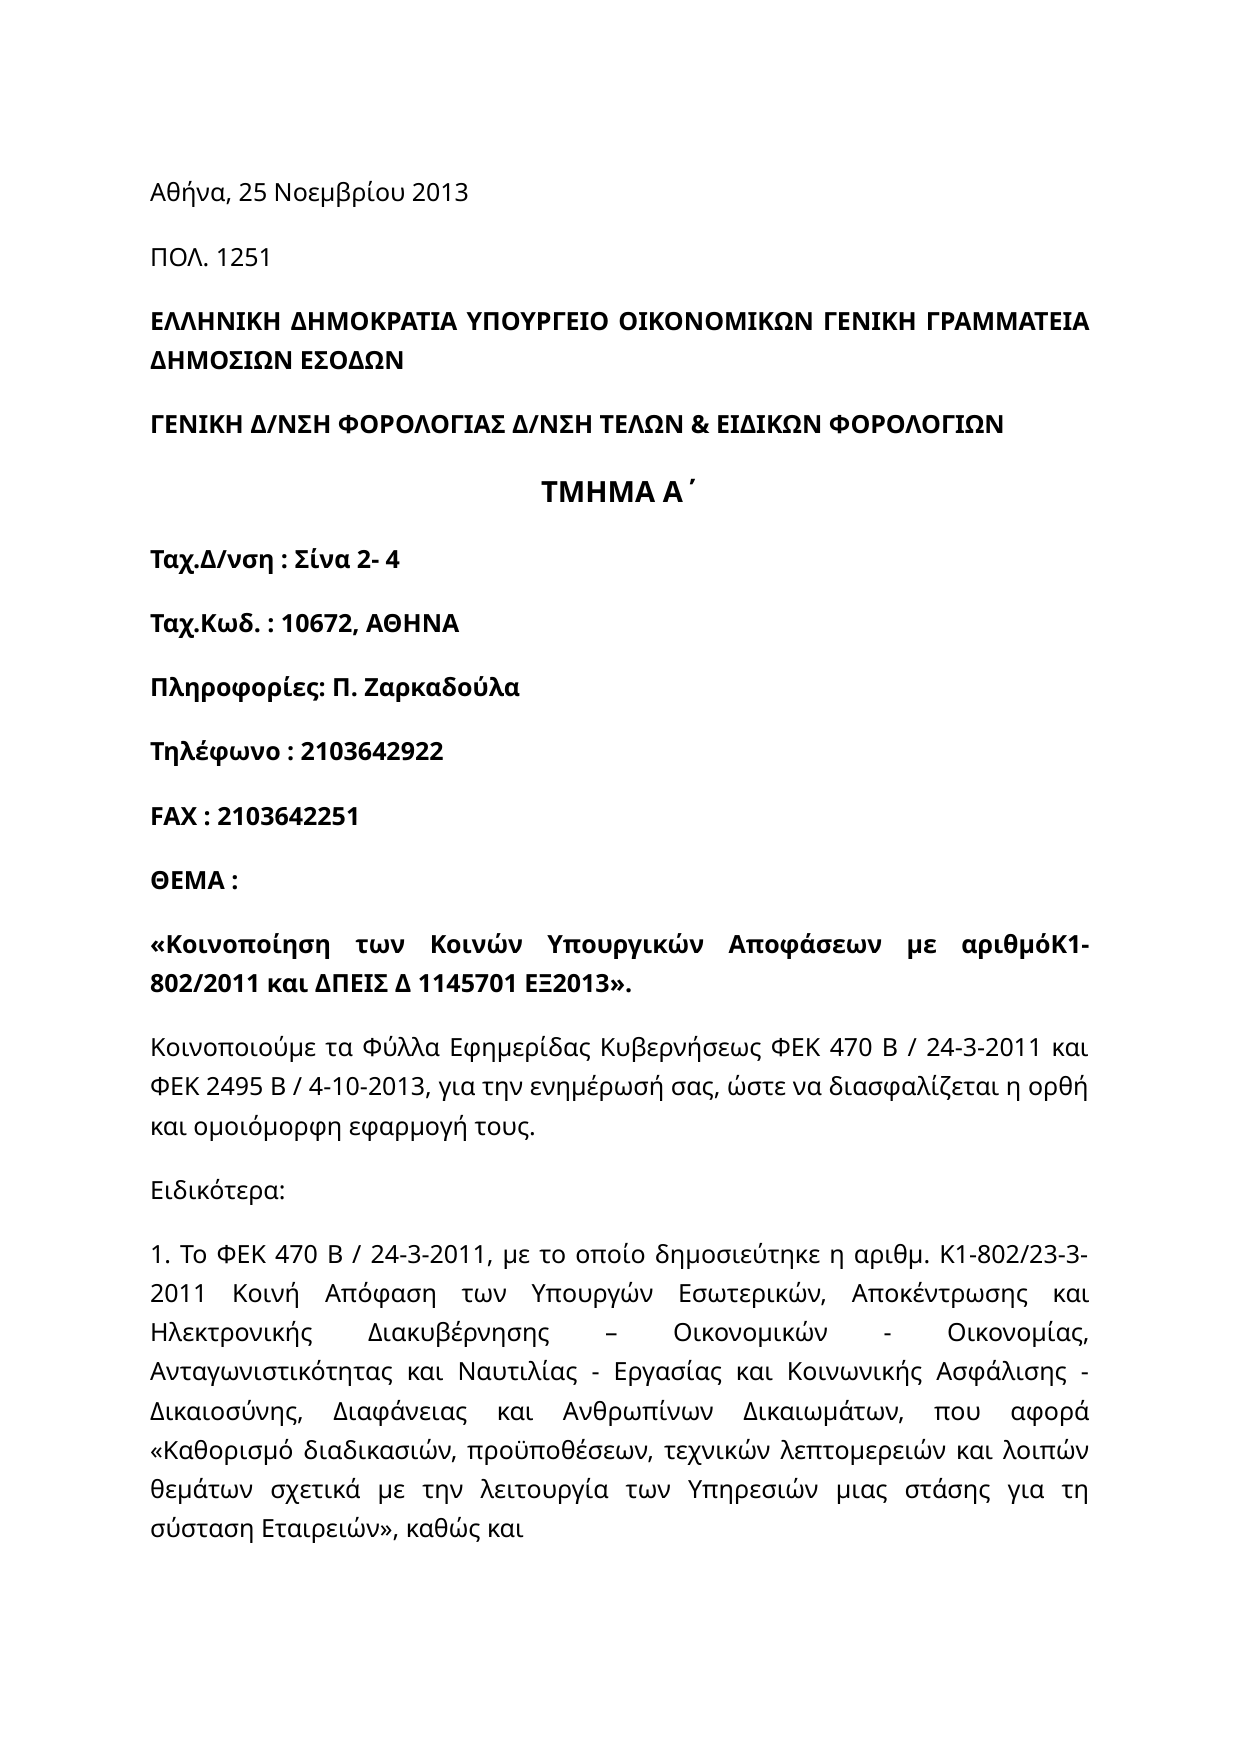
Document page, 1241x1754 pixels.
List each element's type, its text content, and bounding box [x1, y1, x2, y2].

text Τηλέφωνο : 2103642922 [150, 734, 1090, 768]
text Ταχ.Κωδ. : 10672, ΑΘΗΝΑ [150, 606, 1090, 640]
text ΘΕΜΑ : [150, 862, 1090, 896]
text 1. Το ΦΕΚ 470 Β / 24-3-2011, με το οποίο δημοσιεύτηκε η αριθμ. Κ1-802/23-3- 2011 Κοινή Απόφαση των Υπουργών Εσωτερικών, Αποκέντρωσης και Ηλεκτρονικής Διακυβέρνησης – Οικονομικών - Οικονομίας, Ανταγωνιστικότητας και Ναυτιλίας - Εργασίας και Κοινωνικής Ασφάλισης - Δικαιοσύνης, Διαφάνειας και Ανθρωπίνων Δικαιωμάτων, που αφορά «Καθορισμό διαδικασιών, προϋποθέσεων, τεχνικών λεπτομερειών και λοιπών θεμάτων σχετικά με την λειτουργία των Υπηρεσιών μιας στάσης για τη σύσταση Εταιρειών», καθώς και [150, 1236, 1090, 1545]
text ΠΟΛ. 1251 [150, 239, 1090, 273]
text Πληροφορίες: Π. Ζαρκαδούλα [150, 670, 1090, 704]
text Αθήνα, 25 Νοεμβρίου 2013 [150, 175, 1090, 209]
subtitle ΤΜΗΜΑ Α΄ [150, 471, 1090, 511]
text Ταχ.Δ/νση : Σίνα 2- 4 [150, 541, 1090, 576]
text ΓΕΝΙΚΗ Δ/ΝΣΗ ΦΟΡΟΛΟΓΙΑΣ Δ/ΝΣΗ ΤΕΛΩΝ & ΕΙΔΙΚΩΝ ΦΟΡΟΛΟΓΙΩΝ [150, 407, 1090, 441]
text FAX : 2103642251 [150, 798, 1090, 832]
text «Κοινοποίηση των Κοινών Υπουργικών Αποφάσεων με αριθμόΚ1-802/2011 και ΔΠΕΙΣ Δ 1145701 ΕΞ2013». [150, 926, 1090, 1000]
text Ειδικότερα: [150, 1172, 1090, 1206]
text Κοινοποιούμε τα Φύλλα Εφημερίδας Κυβερνήσεως ΦΕΚ 470 Β / 24-3-2011 και ΦΕΚ 2495 Β / 4-10-2013, για την ενημέρωσή σας, ώστε να διασφαλίζεται η ορθή και ομοιόμορφη εφαρμογή τους. [150, 1030, 1090, 1142]
text ΕΛΛΗΝΙΚΗ ΔΗΜΟΚΡΑΤΙΑ ΥΠΟΥΡΓΕΙΟ ΟΙΚΟΝΟΜΙΚΩΝ ΓΕΝΙΚΗ ΓΡΑΜΜΑΤΕΙΑ ΔΗΜΟΣΙΩΝ ΕΣΟΔΩΝ [150, 303, 1090, 377]
